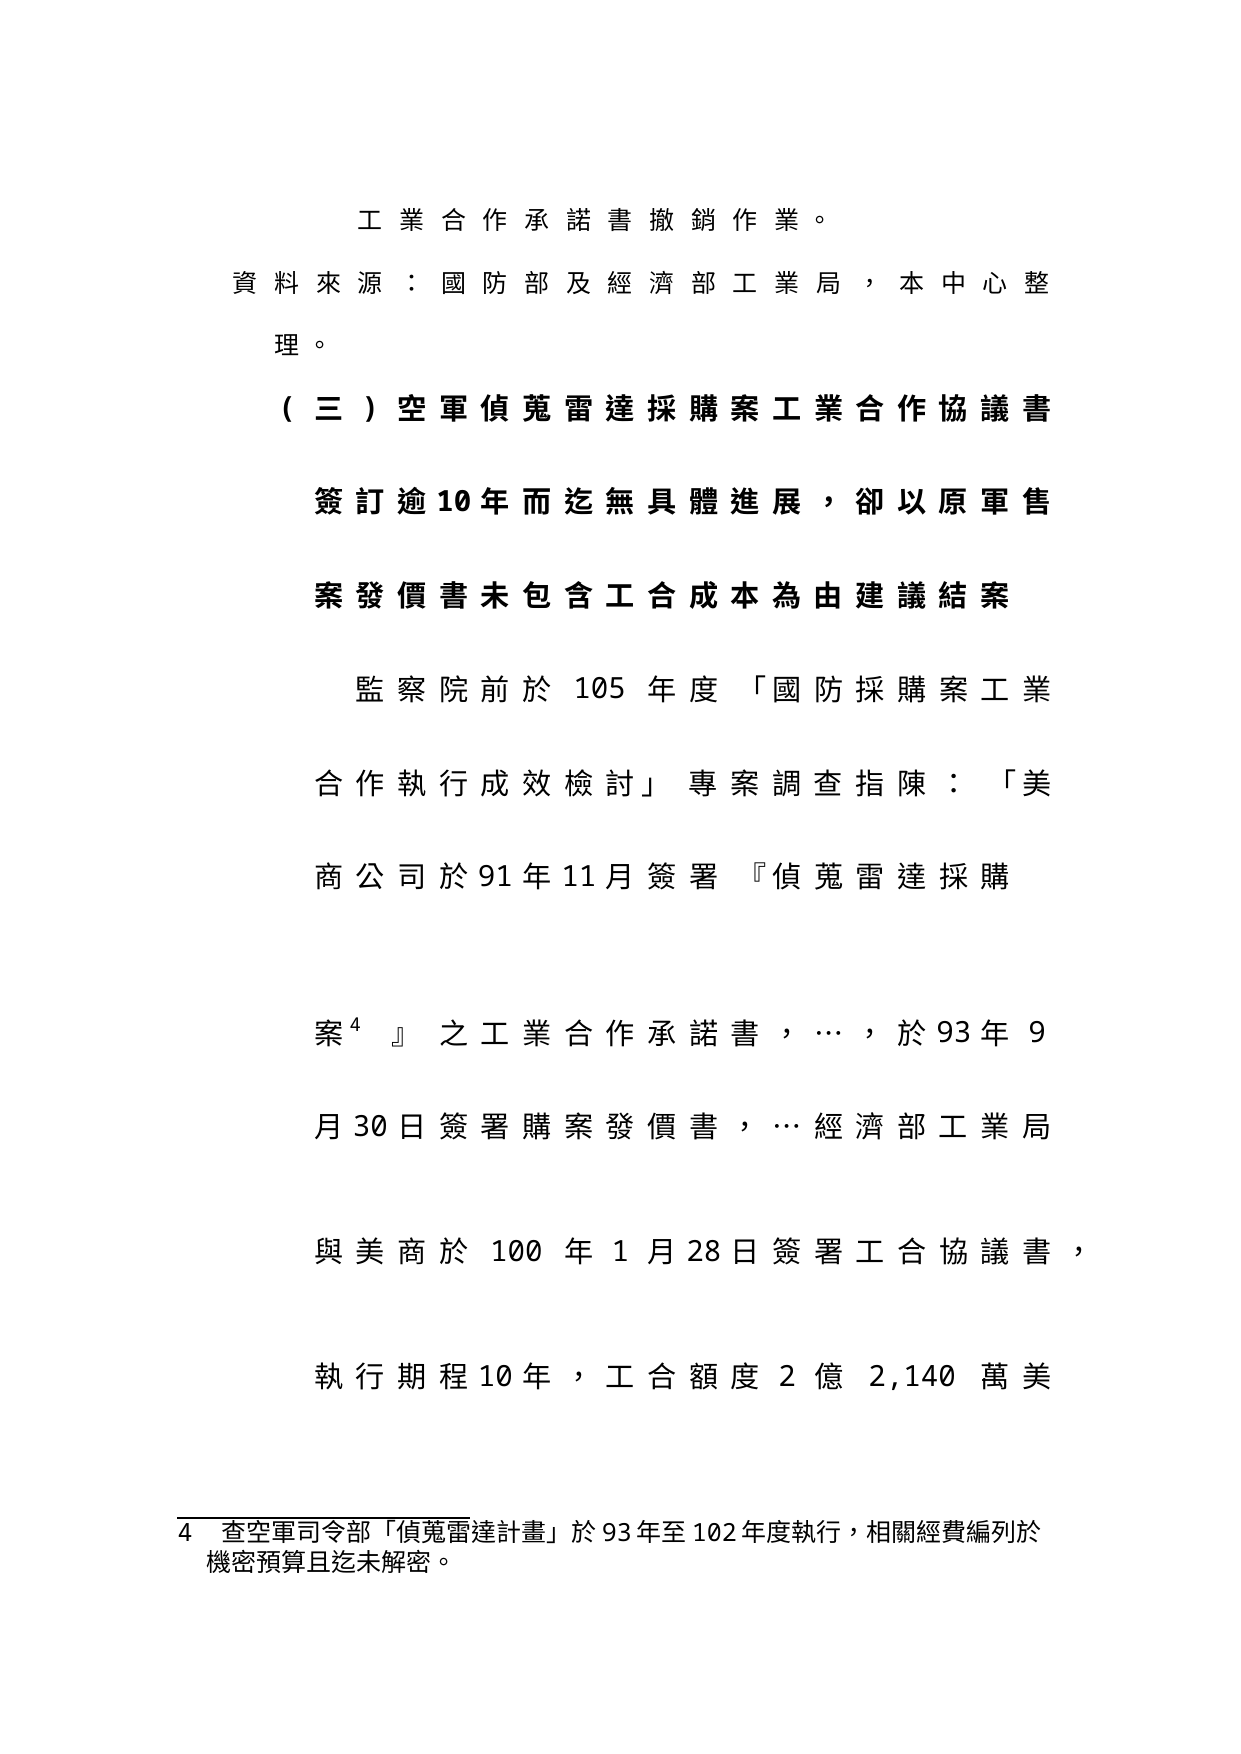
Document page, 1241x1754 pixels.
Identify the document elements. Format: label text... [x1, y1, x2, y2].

text 工業合作承諾書撤銷作業。 [197, 177, 1058, 240]
text 查空軍司令部「偵蒐雷達計畫」於93年至102年度執行，相關經費編列於機密預算且迄未解密。 [177, 1518, 1063, 1577]
text (三)空軍偵蒐雷達採購案工業合作協議書簽訂逾10年而迄無具體進展，卻以原軍售案發價書未包含工合成本為由建議結案 [242, 365, 1058, 615]
text 資料來源：國防部及經濟部工業局，本中心整理。 [197, 240, 1058, 365]
text 監察院前於105年度「國防採購案工業合作執行成效檢討」專案調查指陳：「美商公司於91年11月簽署『偵蒐雷達採購案』之工業合作承諾書，…，於93年9月30日簽署購案發價書，…經濟部工業局與美商於100年1月28日簽署工合協議書，執行期程10年，工合額度2億2,140萬美元點。…，美商自103年4月11日至6月12日共遞交3份工合計畫書，惟…所提計畫書均不符合空軍現階段需求。美商雖已再…提出另外3項工業合作個案計畫書，惟…主要核心品項美方仍未同意輸出，終致『偵蒐雷達採購案』之工業合作個案欄位迄今仍為空白，尚未執行任何工業合作個案…。」 [271, 615, 1058, 1427]
